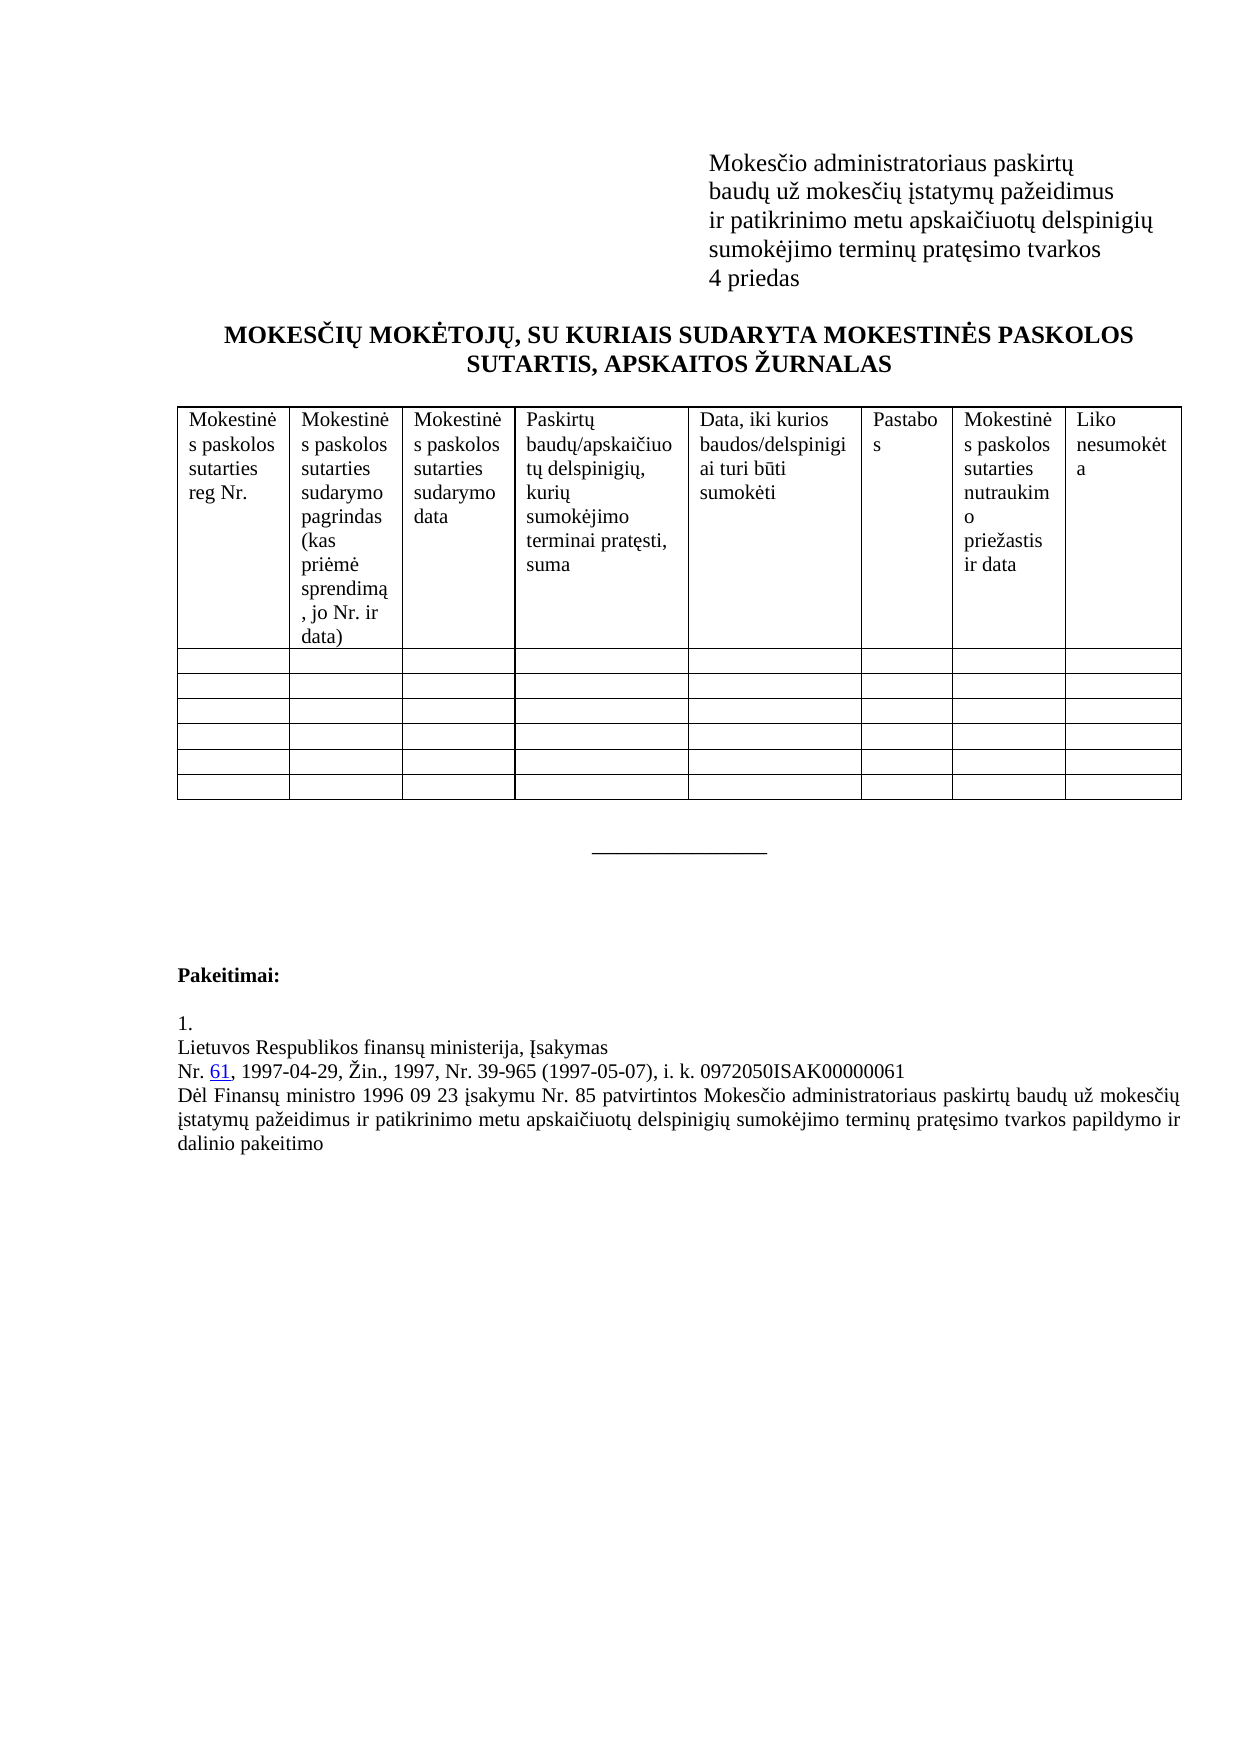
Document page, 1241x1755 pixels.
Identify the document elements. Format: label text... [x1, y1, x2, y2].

table_cell [290, 724, 402, 748]
table_cell [953, 724, 1065, 748]
table_cell [516, 724, 688, 748]
table_cell [178, 775, 289, 799]
table_header Pastabos [862, 408, 952, 648]
table_cell [178, 724, 289, 748]
table_header Data, iki kurios baudos/delspinigiai turi būti sumokėti [689, 408, 861, 648]
table_cell [953, 750, 1065, 773]
table_header Liko nesumokėta [1066, 408, 1181, 648]
table_cell [689, 649, 861, 673]
text MOKESČIŲ MOKĖTOJŲ, SU KURIAIS SUDARYTA MOKESTINĖS PASKOLOS SUTARTIS, APSKAITOS ŽURNALAS [177, 320, 1181, 378]
text ir patikrinimo metu apskaičiuotų delspinigių [177, 205, 1181, 234]
text ______________ [177, 828, 1181, 857]
table_cell [1066, 724, 1181, 748]
table_cell [178, 674, 289, 698]
text Nr. 61, 1997-04-29, Žin., 1997, Nr. 39-965 (1997-05-07), i. k. 0972050ISAK00000061 [177, 1059, 1181, 1083]
table_cell [403, 775, 514, 799]
text Dėl Finansų ministro 1996 09 23 įsakymu Nr. 85 patvirtintos Mokesčio administratoriaus paskirtų baudų už mokesčių įstatymų pažeidimus ir patikrinimo metu apskaičiuotų delspinigių sumokėjimo terminų pratęsimo tvarkos papildymo ir dalinio pakeitimo [177, 1083, 1181, 1155]
table_cell [953, 674, 1065, 698]
text 1. [177, 1011, 1181, 1035]
table_cell [290, 674, 402, 698]
text Mokesčio administratoriaus paskirtų [177, 148, 1181, 176]
table_cell [1066, 649, 1181, 673]
table_cell [516, 649, 688, 673]
table_cell [862, 750, 952, 773]
table_cell [403, 674, 514, 698]
table_header Mokestinės paskolos sutarties reg Nr. [178, 408, 289, 648]
table_cell [953, 649, 1065, 673]
text Pakeitimai: [177, 963, 1181, 987]
table_cell [689, 674, 861, 698]
table_cell [178, 750, 289, 773]
table_cell [403, 750, 514, 773]
table_cell [1066, 699, 1181, 723]
table_header Mokestinės paskolos sutarties sudarymo data [403, 408, 514, 648]
table_cell [516, 674, 688, 698]
table_header Mokestinės paskolos sutarties sudarymo pagrindas (kas priėmė sprendimą, jo Nr. ir data) [290, 408, 402, 648]
table_cell [1066, 750, 1181, 773]
table_cell [862, 775, 952, 799]
table_cell [689, 724, 861, 748]
table_cell [290, 699, 402, 723]
table_cell [290, 649, 402, 673]
table_cell [516, 775, 688, 799]
text sumokėjimo terminų pratęsimo tvarkos [177, 234, 1181, 263]
table_cell [862, 674, 952, 698]
table_cell [862, 724, 952, 748]
table_cell [178, 699, 289, 723]
table_cell [403, 724, 514, 748]
table_cell [403, 649, 514, 673]
text Lietuvos Respublikos finansų ministerija, Įsakymas [177, 1035, 1181, 1059]
table_cell [290, 750, 402, 773]
table_cell [689, 699, 861, 723]
table_cell [862, 649, 952, 673]
table_cell [953, 699, 1065, 723]
text baudų už mokesčių įstatymų pažeidimus [177, 176, 1181, 205]
table_cell [689, 775, 861, 799]
table_cell [403, 699, 514, 723]
table_cell [178, 649, 289, 673]
table_cell [1066, 674, 1181, 698]
table_cell [862, 699, 952, 723]
table_cell [1066, 775, 1181, 799]
text 4 priedas [177, 263, 1181, 291]
table_cell [953, 775, 1065, 799]
table_cell [516, 750, 688, 773]
table_cell [290, 775, 402, 799]
table_header Mokestinės paskolos sutarties nutraukimo priežastis ir data [953, 408, 1065, 648]
table_cell [689, 750, 861, 773]
table_cell [516, 699, 688, 723]
table_header Paskirtų baudų/apskaičiuotų delspinigių, kurių sumokėjimo terminai pratęsti, suma [516, 408, 688, 648]
